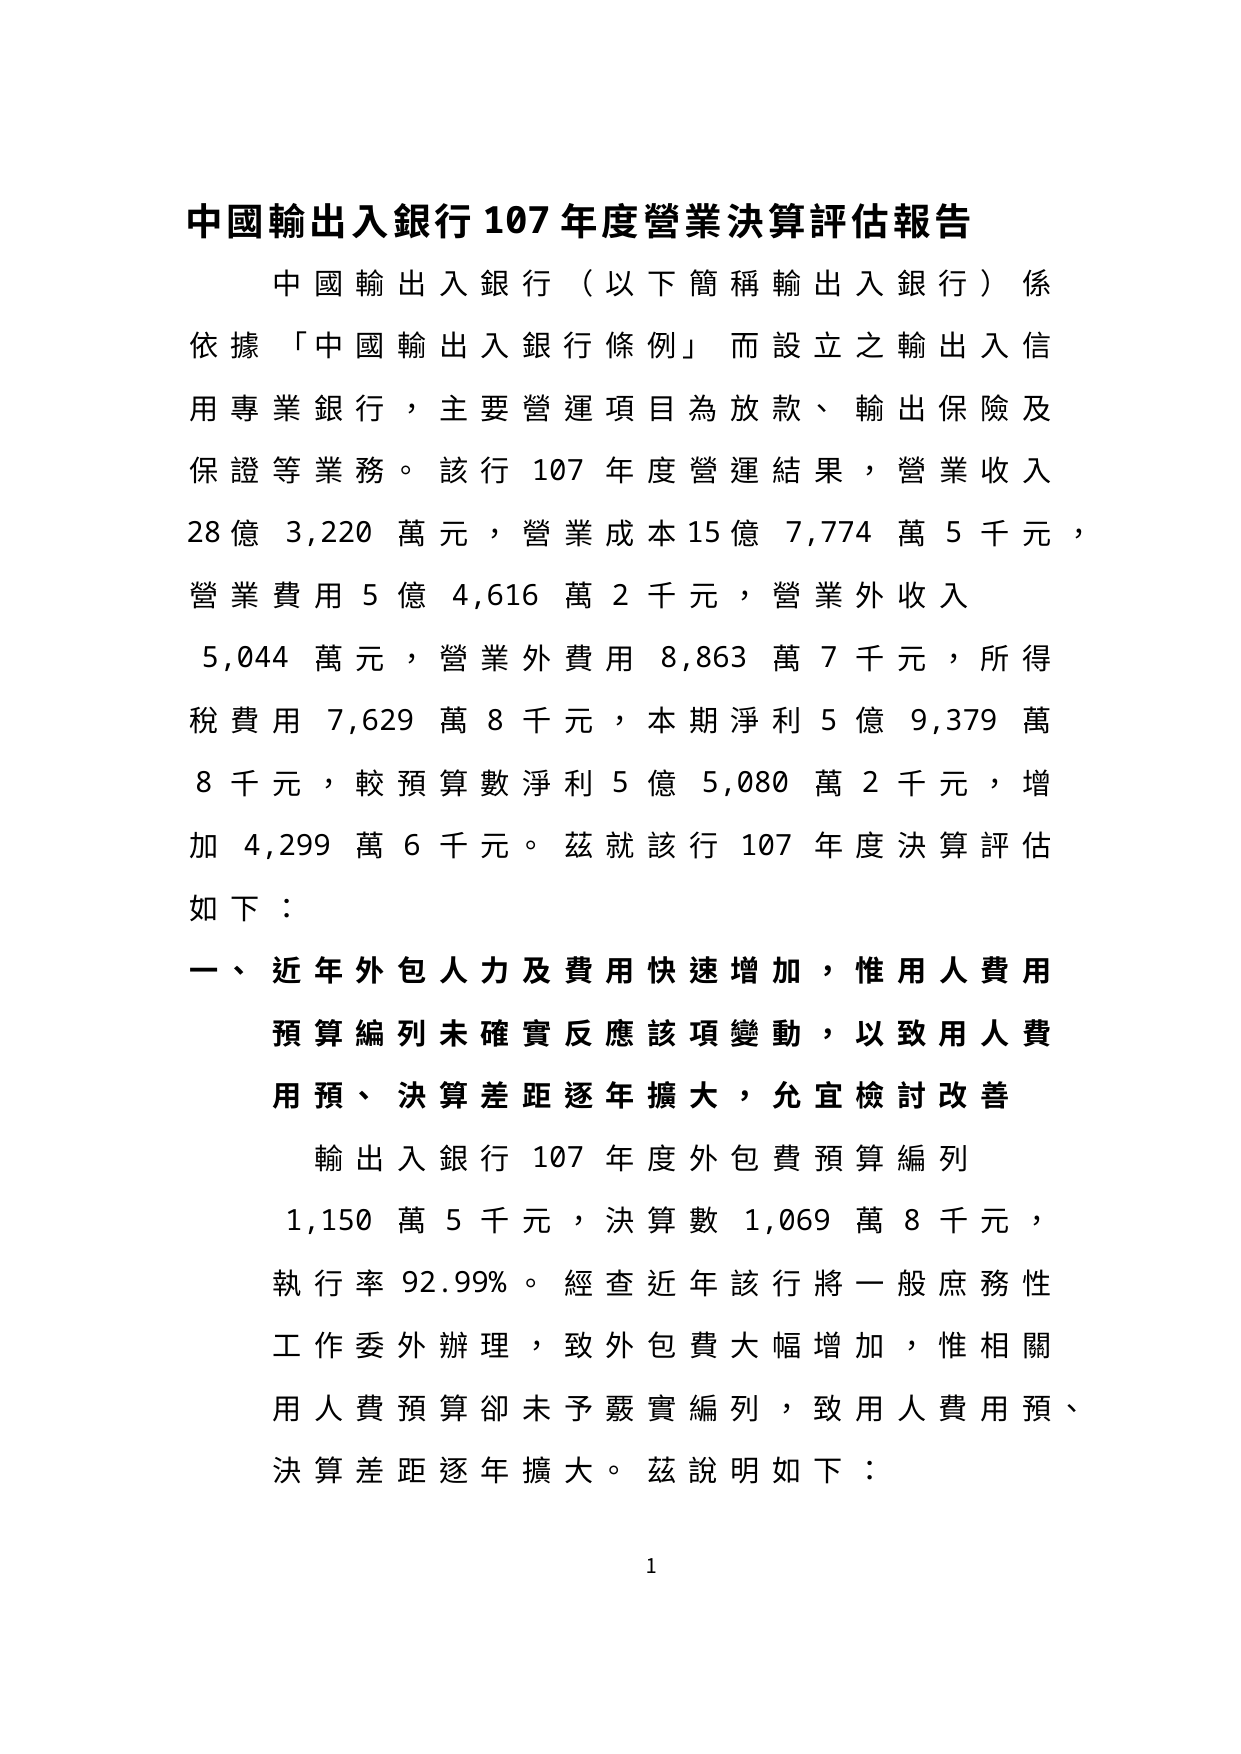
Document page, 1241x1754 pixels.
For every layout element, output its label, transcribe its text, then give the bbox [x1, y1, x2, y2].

text 輸出入銀行107年度外包費預算編列1,150萬5千元，決算數1,069萬8千元，執行率92.99%。經查近年該行將一般庶務性工作委外辦理，致外包費大幅增加，惟相關用人費預算卻未予覈實編列，致用人費用預、決算差距逐年擴大。茲說明如下： [242, 1115, 1058, 1490]
text 中國輸出入銀行107年度營業決算評估報告 [183, 177, 1058, 240]
text 中國輸出入銀行（以下簡稱輸出入銀行）係依據「中國輸出入銀行條例」而設立之輸出入信用專業銀行，主要營運項目為放款、輸出保險及保證等業務。該行107年度營運結果，營業收入28億3,220萬元，營業成本15億7,774萬5千元，營業費用5億4,616萬2千元，營業外收入5,044萬元，營業外費用8,863萬7千元，所得稅費用7,629萬8千元，本期淨利5億9,379萬8千元，較預算數淨利5億5,080萬2千元，增加4,299萬6千元。茲就該行107年度決算評估如下： [183, 240, 1058, 927]
text 一、近年外包人力及費用快速增加，惟用人費用預算編列未確實反應該項變動，以致用人費用預、決算差距逐年擴大，允宜檢討改善 [183, 927, 1058, 1115]
